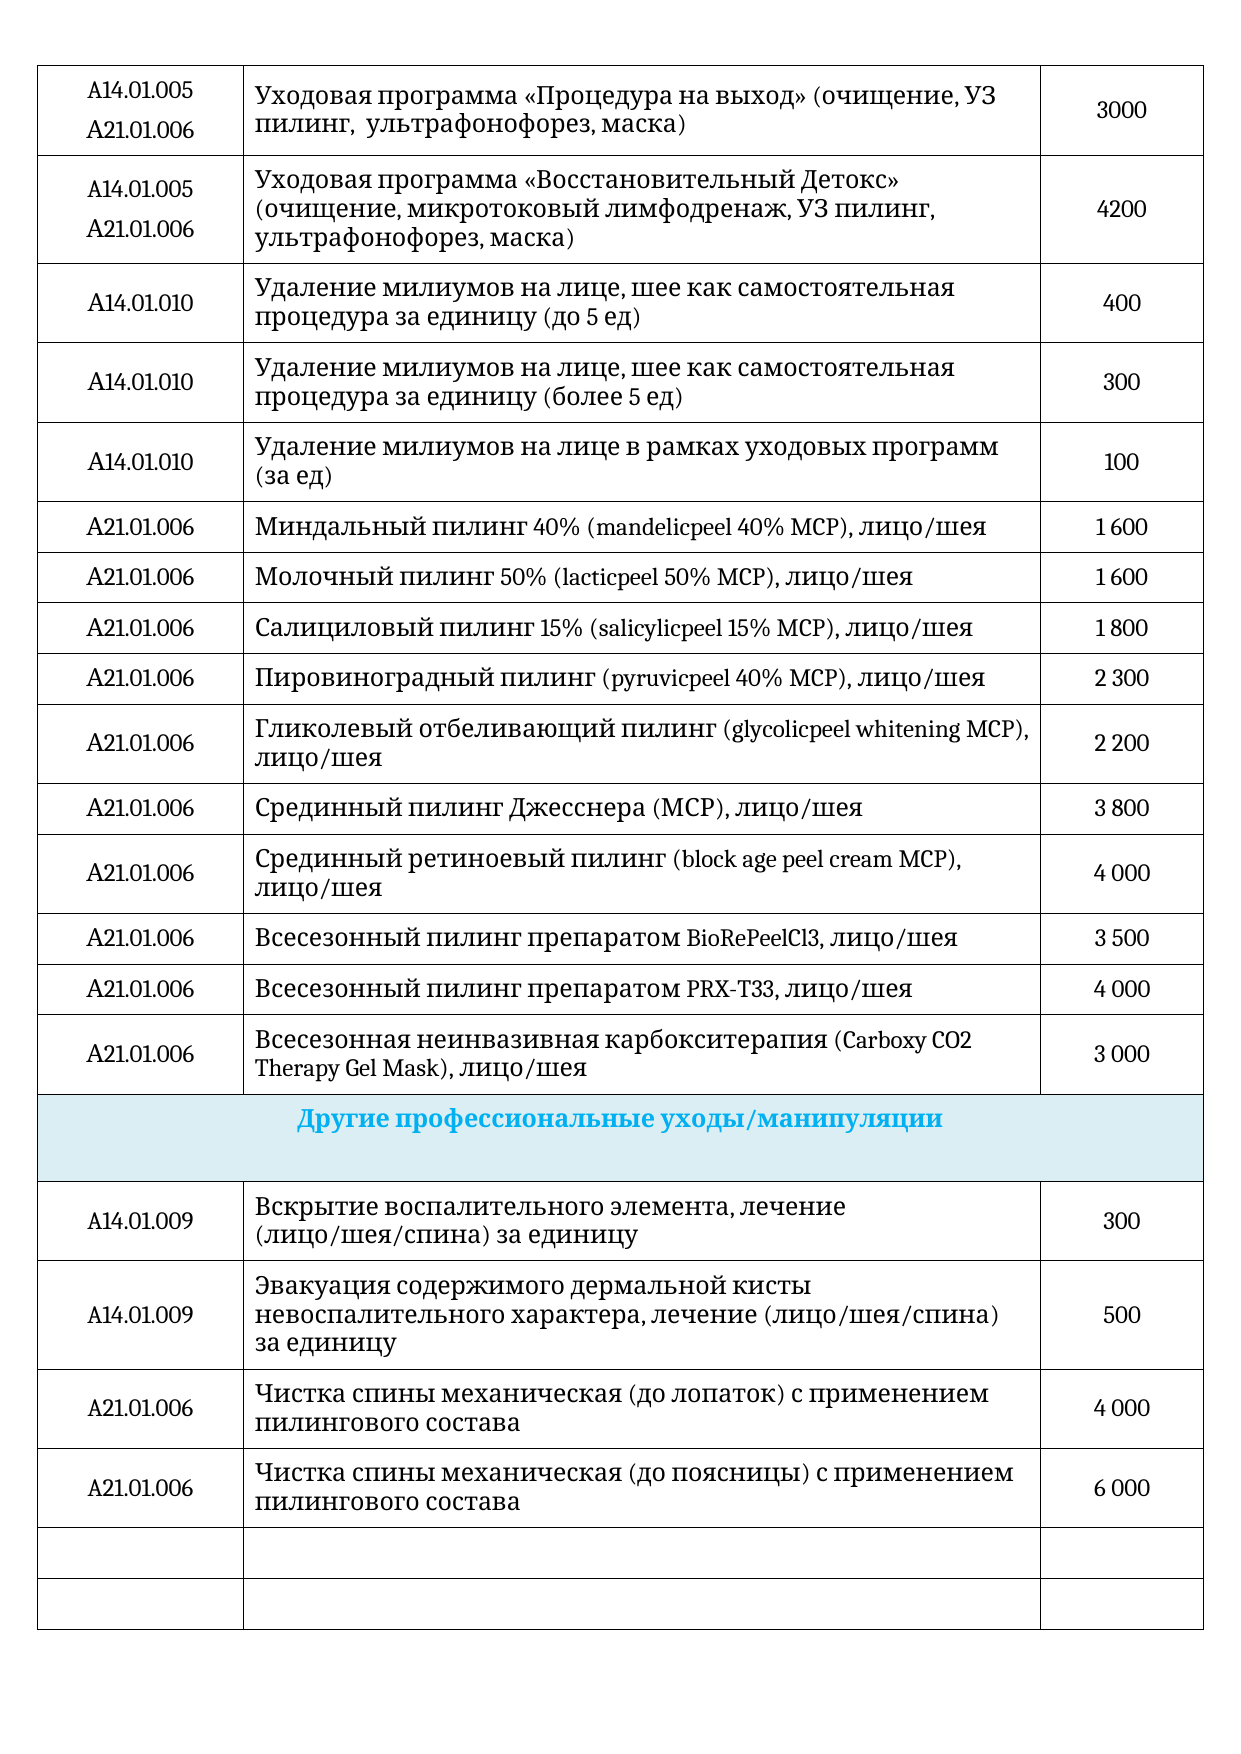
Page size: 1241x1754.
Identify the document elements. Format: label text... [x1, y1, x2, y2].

table_cell Молочный пилинг 50% (lacticpeel 50% MCP), лицо/шея [244, 553, 1040, 602]
table_cell Салициловый пилинг 15% (salicylicpeel 15% MCP), лицо/шея [244, 603, 1040, 653]
table_cell Всесезонная неинвазивная карбокситерапия (Carboxy CO2 Therapy Gel Mask), лицо/шея [244, 1015, 1040, 1093]
table_cell Уходовая программа «Восстановительный Детокс» (очищение, микротоковый лимфодренаж, УЗ пилинг, ультрафонофорез, маска) [244, 156, 1040, 263]
table_cell [1041, 1528, 1203, 1578]
table_cell А21.01.006 [38, 965, 243, 1014]
table_cell 2 200 [1041, 705, 1203, 783]
table_cell 100 [1041, 423, 1203, 501]
table_cell 300 [1041, 1182, 1203, 1260]
table_cell Пировиноградный пилинг (pyruvicpeel 40% MCP), лицо/шея [244, 654, 1040, 703]
table_cell [1041, 1579, 1203, 1628]
table_cell Удаление милиумов на лице, шее как самостоятельная процедура за единицу (более 5 ед) [244, 343, 1040, 422]
table_cell 1 600 [1041, 502, 1203, 552]
table_cell [38, 1579, 243, 1628]
table_cell А14.01.010 [38, 423, 243, 501]
table_cell Другие профессиональные уходы/манипуляции [38, 1095, 1203, 1181]
table_cell Вскрытие воспалительного элемента, лечение (лицо/шея/спина) за единицу [244, 1182, 1040, 1260]
table_cell Уходовая программа «Процедура на выход» (очищение, УЗ пилинг, ультрафонофорез, маска) [244, 66, 1040, 155]
table_cell Чистка спины механическая (до лопаток) с применением пилингового состава [244, 1370, 1040, 1448]
table_cell Всесезонный пилинг препаратом PRX-T33, лицо/шея [244, 965, 1040, 1014]
table_cell Эвакуация содержимого дермальной кисты невоспалительного характера, лечение (лицо/шея/спина) за единицу [244, 1261, 1040, 1368]
table_cell 3 500 [1041, 914, 1203, 963]
table_cell 4200 [1041, 156, 1203, 263]
table_cell А21.01.006 [38, 1015, 243, 1093]
table_cell [38, 1528, 243, 1578]
table_cell А21.01.006 [38, 914, 243, 963]
table_cell 4 000 [1041, 835, 1203, 913]
table_cell A14.01.009 [38, 1182, 243, 1260]
table_cell Удаление милиумов на лице в рамках уходовых программ (за ед) [244, 423, 1040, 501]
table_cell А21.01.006 [38, 603, 243, 653]
table_cell Всесезонный пилинг препаратом BioRePeelCl3, лицо/шея [244, 914, 1040, 963]
table_cell A21.01.006 [38, 1370, 243, 1448]
table_cell Гликолевый отбеливающий пилинг (glycolicpeel whitening MCP), лицо/шея [244, 705, 1040, 783]
table_cell 1 600 [1041, 553, 1203, 602]
table_cell 6 000 [1041, 1449, 1203, 1527]
table_cell А14.01.010 [38, 343, 243, 422]
table_cell 400 [1041, 264, 1203, 342]
table_cell 3 800 [1041, 784, 1203, 833]
table_cell А21.01.006 [38, 705, 243, 783]
table_cell 500 [1041, 1261, 1203, 1368]
table_cell Срединный пилинг Джесснера (МСР), лицо/шея [244, 784, 1040, 833]
table_cell 4 000 [1041, 1370, 1203, 1448]
table_cell А21.01.006 [38, 835, 243, 913]
table_cell A21.01.006 [38, 1449, 243, 1527]
table_cell A14.01.009 [38, 1261, 243, 1368]
table_cell 3000 [1041, 66, 1203, 155]
table_cell А14.01.010 [38, 264, 243, 342]
table_cell А21.01.006 [38, 502, 243, 552]
table_cell [244, 1579, 1040, 1628]
table_cell 1 800 [1041, 603, 1203, 653]
table_cell 2 300 [1041, 654, 1203, 703]
table_cell Чистка спины механическая (до поясницы) с применением пилингового состава [244, 1449, 1040, 1527]
table_cell Миндальный пилинг 40% (mandelicpeel 40% MCP), лицо/шея [244, 502, 1040, 552]
table_cell А21.01.006 [38, 654, 243, 703]
table_cell [244, 1528, 1040, 1578]
table_cell Удаление милиумов на лице, шее как самостоятельная процедура за единицу (до 5 ед) [244, 264, 1040, 342]
table_cell 4 000 [1041, 965, 1203, 1014]
table_cell А21.01.006 [38, 784, 243, 833]
table_cell Срединный ретиноевый пилинг (block age peel cream MCP), лицо/шея [244, 835, 1040, 913]
table_cell А21.01.006 [38, 553, 243, 602]
table_cell A14.01.005 А21.01.006 [38, 156, 243, 263]
table_cell 300 [1041, 343, 1203, 422]
table_cell 3 000 [1041, 1015, 1203, 1093]
table_cell A14.01.005 А21.01.006 [38, 66, 243, 155]
